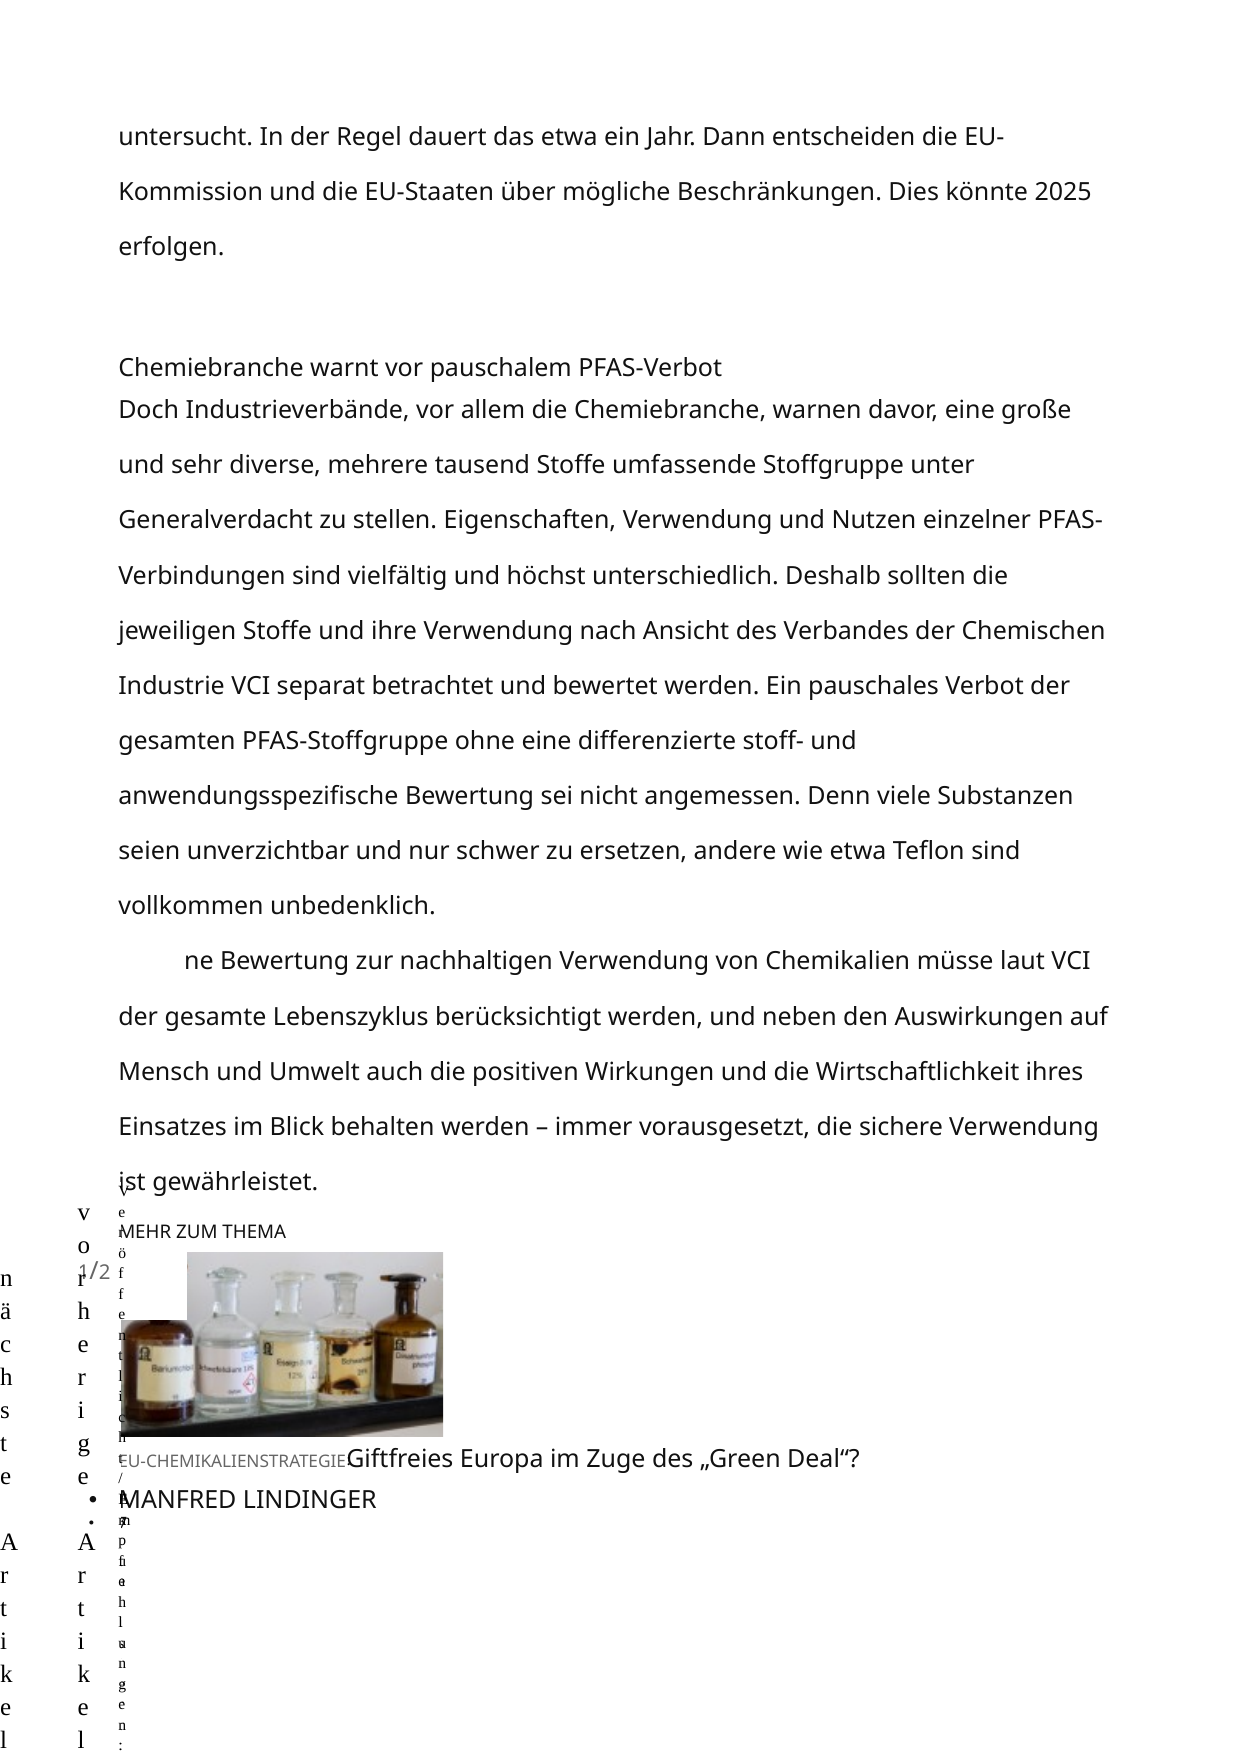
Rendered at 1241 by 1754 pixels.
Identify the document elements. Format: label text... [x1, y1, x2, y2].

list 7 [121, 1514, 1122, 1533]
text Doch Industrieverbände, vor allem die Chemiebranche, warnen davor, eine große und sehr diverse, mehrere tausend Stoffe umfassende Stoffgruppe unter Generalverdacht zu stellen. Eigenschaften, Verwendung und Nutzen einzelner PFAS-Verbindungen sind vielfältig und höchst unterschiedlich. Deshalb sollten die jeweiligen Stoffe und ihre Verwendung nach Ansicht des Verbandes der Chemischen Industrie VCI separat betrachtet und bewertet werden. Ein pauschales Verbot der gesamten PFAS-Stoffgruppe ohne eine differenzierte stoff- und anwendungsspezifische Bewertung sei nicht angemessen. Denn viele Substanzen seien unverzichtbar und nur schwer zu ersetzen, andere wie etwa Teflon sind vollkommen unbedenklich. [118, 392, 1122, 922]
text Für eine Bewertung zur nachhaltigen Verwendung von Chemikalien müsse laut VCI der gesamte Lebenszyklus berücksichtigt werden, und neben den Auswirkungen auf Mensch und Umwelt auch die positiven Wirkungen und die Wirtschaftlichkeit ihres Einsatzes im Blick behalten werden – immer vorausgesetzt, die sichere Verwendung ist gewährleistet. [118, 943, 1122, 1197]
list MANFRED LINDINGER [121, 1484, 1122, 1514]
text EU-CHEMIKALIENSTRATEGIEGiftfreies Europa im Zuge des „Green Deal“? [121, 1441, 1122, 1475]
text MEHR ZUM THEMA [121, 1218, 1122, 1244]
text 1/2 [0, 1252, 77, 1286]
text untersucht. In der Regel dauert das etwa ein Jahr. Dann entscheiden die EU-Kommission und die EU-Staaten über mögliche Beschränkungen. Dies könnte 2025 erfolgen. [118, 118, 1122, 262]
text 1/2 [121, 1252, 187, 1286]
picture [121, 1252, 444, 1437]
subtitle Chemiebranche warnt vor pauschalem PFAS-Verbot [118, 349, 1122, 383]
text 1/2 [80, 1252, 118, 1286]
